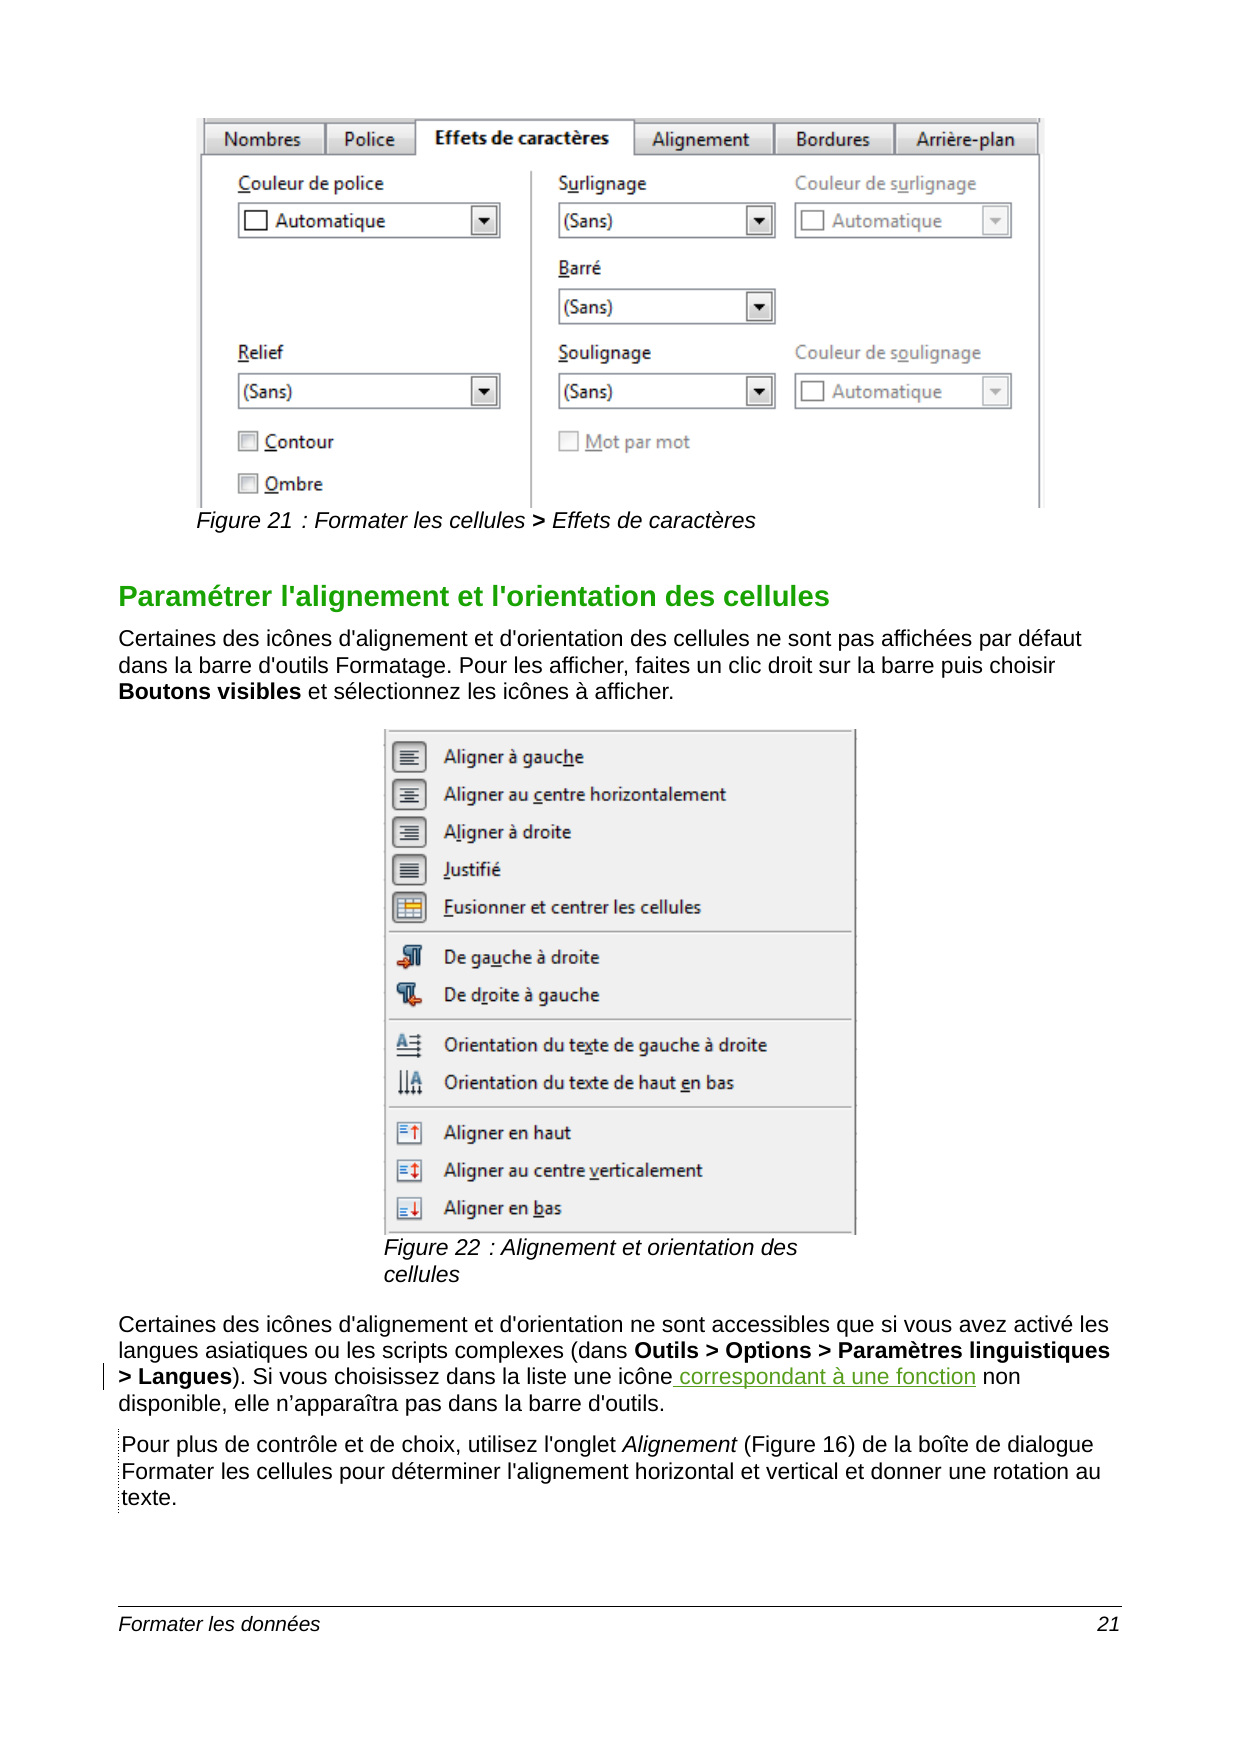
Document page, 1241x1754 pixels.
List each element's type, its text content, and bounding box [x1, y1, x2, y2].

text Pour plus de contrôle et de choix, utilisez l'onglet Alignement (Figure 16) de la boîte de dialogue Formater les cellules pour déterminer l'alignement horizontal et vertical et donner une rotation au texte. [118, 1428, 1122, 1513]
text Figure 22 : Alignement et orientation des cellules [383, 1235, 857, 1287]
text Certaines des icônes d'alignement et d'orientation ne sont accessibles que si vous avez activé les langues asiatiques ou les scripts complexes (dans Outils > Options > Paramètres linguistiques > Langues). Si vous choisissez dans la liste une icône correspondant à une fonction non disponible, elle n’apparaîtra pas dans la barre d'outils. [118, 1311, 1122, 1416]
subtitle Paramétrer l'alignement et l'orientation des cellules [118, 579, 1122, 613]
text Figure 21 : Formater les cellules > Effets de caractères [196, 508, 1044, 536]
picture [196, 118, 1045, 508]
picture [383, 729, 858, 1235]
text Certaines des icônes d'alignement et d'orientation des cellules ne sont pas affichées par défaut dans la barre d'outils Formatage. Pour les afficher, faites un clic droit sur la barre puis choisir Boutons visibles et sélectionnez les icônes à afficher. [118, 625, 1122, 704]
